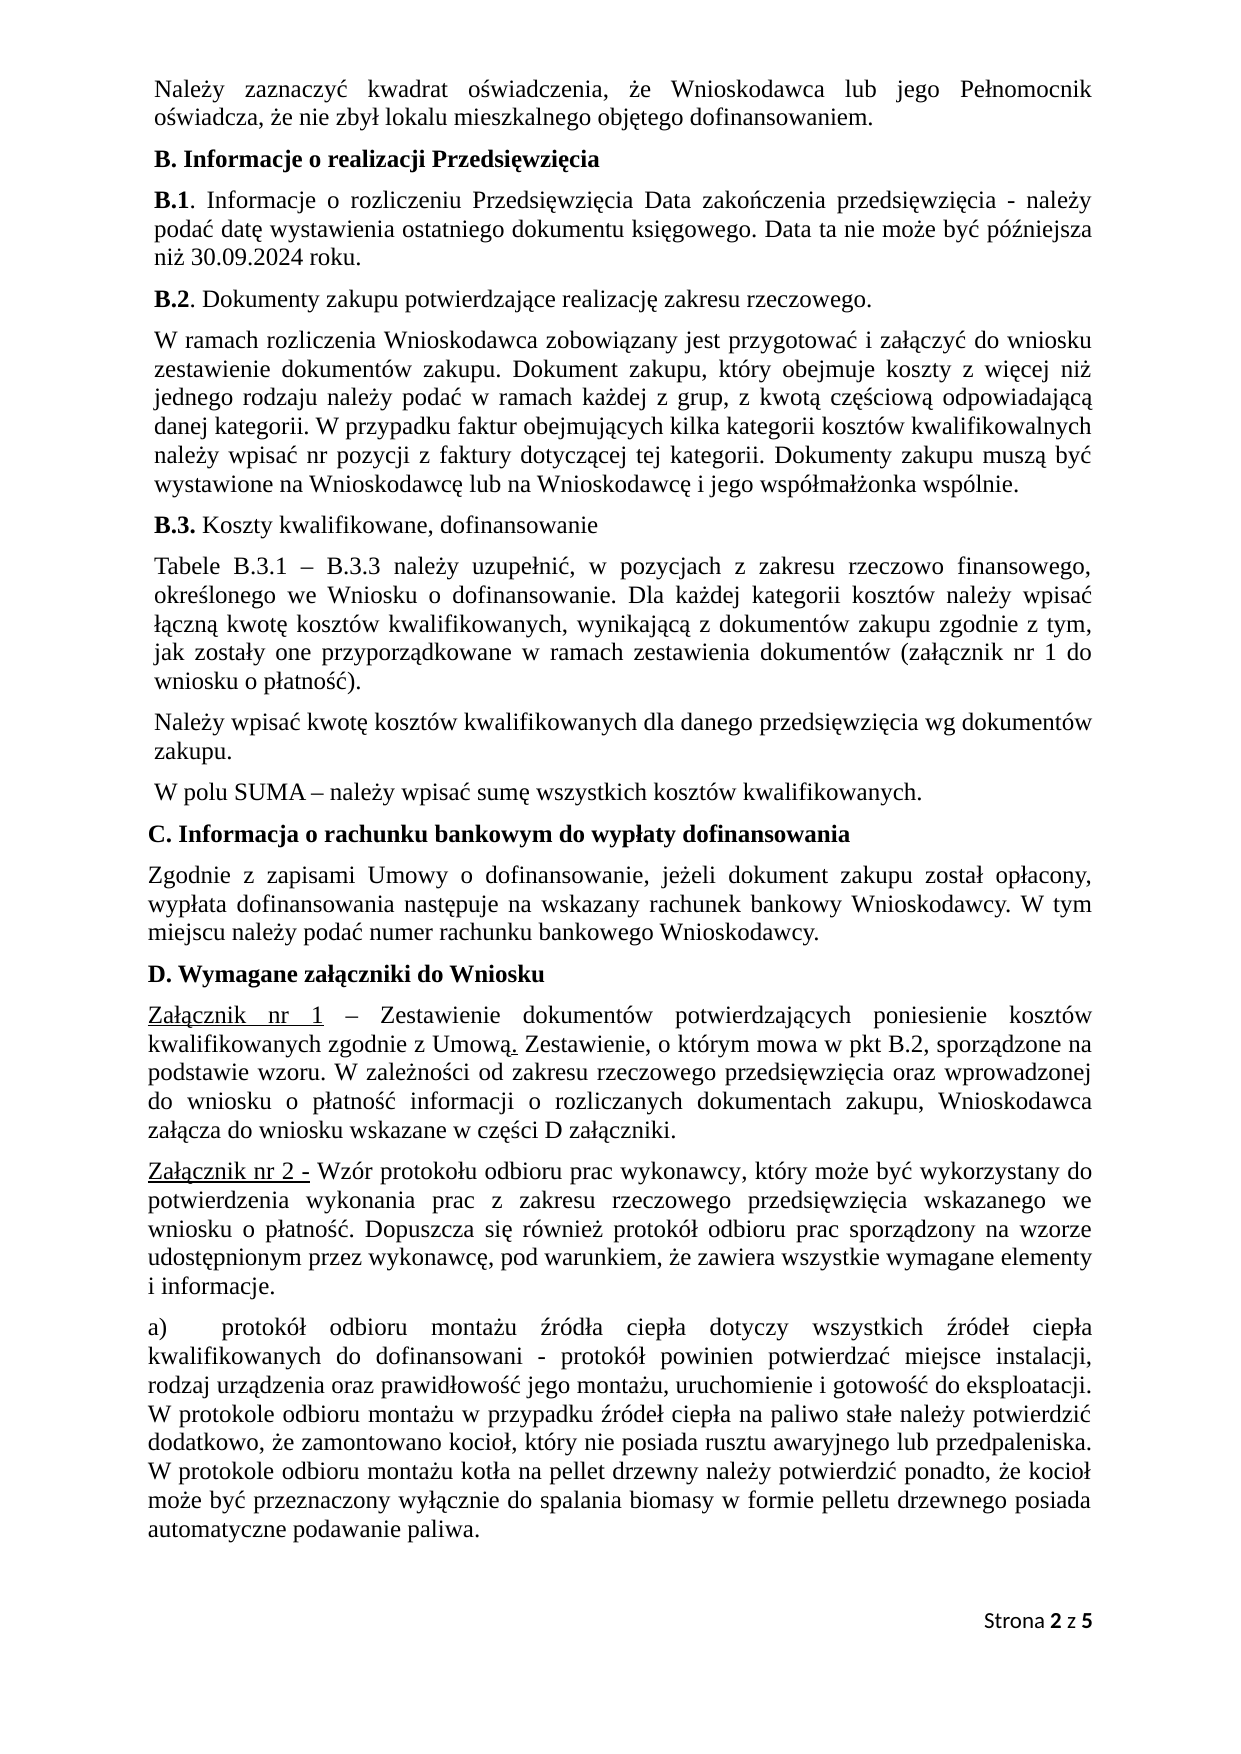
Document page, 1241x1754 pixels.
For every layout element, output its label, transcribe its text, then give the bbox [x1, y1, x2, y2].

text Załącznik nr 1 – Zestawienie dokumentów potwierdzających poniesienie kosztów kwalifikowanych zgodnie z Umową. Zestawienie, o którym mowa w pkt B.2, sporządzone na podstawie wzoru. W zależności od zakresu rzeczowego przedsięwzięcia oraz wprowadzonej do wniosku o płatność informacji o rozliczanych dokumentach zakupu, Wnioskodawca załącza do wniosku wskazane w części D załączniki. [148, 1000, 1093, 1144]
text Należy zaznaczyć kwadrat oświadczenia, że Wnioskodawca lub jego Pełnomocnik oświadcza, że nie zbył lokalu mieszkalnego objętego dofinansowaniem. [154, 74, 1093, 131]
text W ramach rozliczenia Wnioskodawca zobowiązany jest przygotować i załączyć do wniosku zestawienie dokumentów zakupu. Dokument zakupu, który obejmuje koszty z więcej niż jednego rodzaju należy podać w ramach każdej z grup, z kwotą częściową odpowiadającą danej kategorii. W przypadku faktur obejmujących kilka kategorii kosztów kwalifikowalnych należy wpisać nr pozycji z faktury dotyczącej tej kategorii. Dokumenty zakupu muszą być wystawione na Wnioskodawcę lub na Wnioskodawcę i jego współmałżonka wspólnie. [154, 325, 1093, 497]
text Zgodnie z zapisami Umowy o dofinansowanie, jeżeli dokument zakupu został opłacony, wypłata dofinansowania następuje na wskazany rachunek bankowy Wnioskodawcy. W tym miejscu należy podać numer rachunku bankowego Wnioskodawcy. [148, 860, 1093, 946]
text Załącznik nr 2 - Wzór protokołu odbioru prac wykonawcy, który może być wykorzystany do potwierdzenia wykonania prac z zakresu rzeczowego przedsięwzięcia wskazanego we wniosku o płatność. Dopuszcza się również protokół odbioru prac sporządzony na wzorze udostępnionym przez wykonawcę, pod warunkiem, że zawiera wszystkie wymagane elementy i informacje. [148, 1156, 1093, 1300]
text Tabele B.3.1 – B.3.3 należy uzupełnić, w pozycjach z zakresu rzeczowo finansowego, określonego we Wniosku o dofinansowanie. Dla każdej kategorii kosztów należy wpisać łączną kwotę kosztów kwalifikowanych, wynikającą z dokumentów zakupu zgodnie z tym, jak zostały one przyporządkowane w ramach zestawienia dokumentów (załącznik nr 1 do wniosku o płatność). [154, 551, 1093, 695]
text a) protokół odbioru montażu źródła ciepła dotyczy wszystkich źródeł ciepła kwalifikowanych do dofinansowani - protokół powinien potwierdzać miejsce instalacji, rodzaj urządzenia oraz prawidłowość jego montażu, uruchomienie i gotowość do eksploatacji. W protokole odbioru montażu w przypadku źródeł ciepła na paliwo stałe należy potwierdzić dodatkowo, że zamontowano kocioł, który nie posiada rusztu awaryjnego lub przedpaleniska. W protokole odbioru montażu kotła na pellet drzewny należy potwierdzić ponadto, że kocioł może być przeznaczony wyłącznie do spalania biomasy w formie pelletu drzewnego posiada automatyczne podawanie paliwa. [148, 1312, 1093, 1542]
text B. Informacje o realizacji Przedsięwzięcia [148, 144, 1093, 172]
text Należy wpisać kwotę kosztów kwalifikowanych dla danego przedsięwzięcia wg dokumentów zakupu. [154, 707, 1093, 765]
text C. Informacja o rachunku bankowym do wypłaty dofinansowania [148, 819, 1093, 847]
text B.1. Informacje o rozliczeniu Przedsięwzięcia Data zakończenia przedsięwzięcia - należy podać datę wystawienia ostatniego dokumentu księgowego. Data ta nie może być późniejsza niż 30.09.2024 roku. [154, 185, 1093, 271]
text W polu SUMA – należy wpisać sumę wszystkich kosztów kwalifikowanych. [154, 777, 1093, 806]
text B.3. Koszty kwalifikowane, dofinansowanie [154, 510, 1093, 539]
text D. Wymagane załączniki do Wniosku [148, 959, 1093, 987]
text B.2. Dokumenty zakupu potwierdzające realizację zakresu rzeczowego. [154, 284, 1093, 312]
